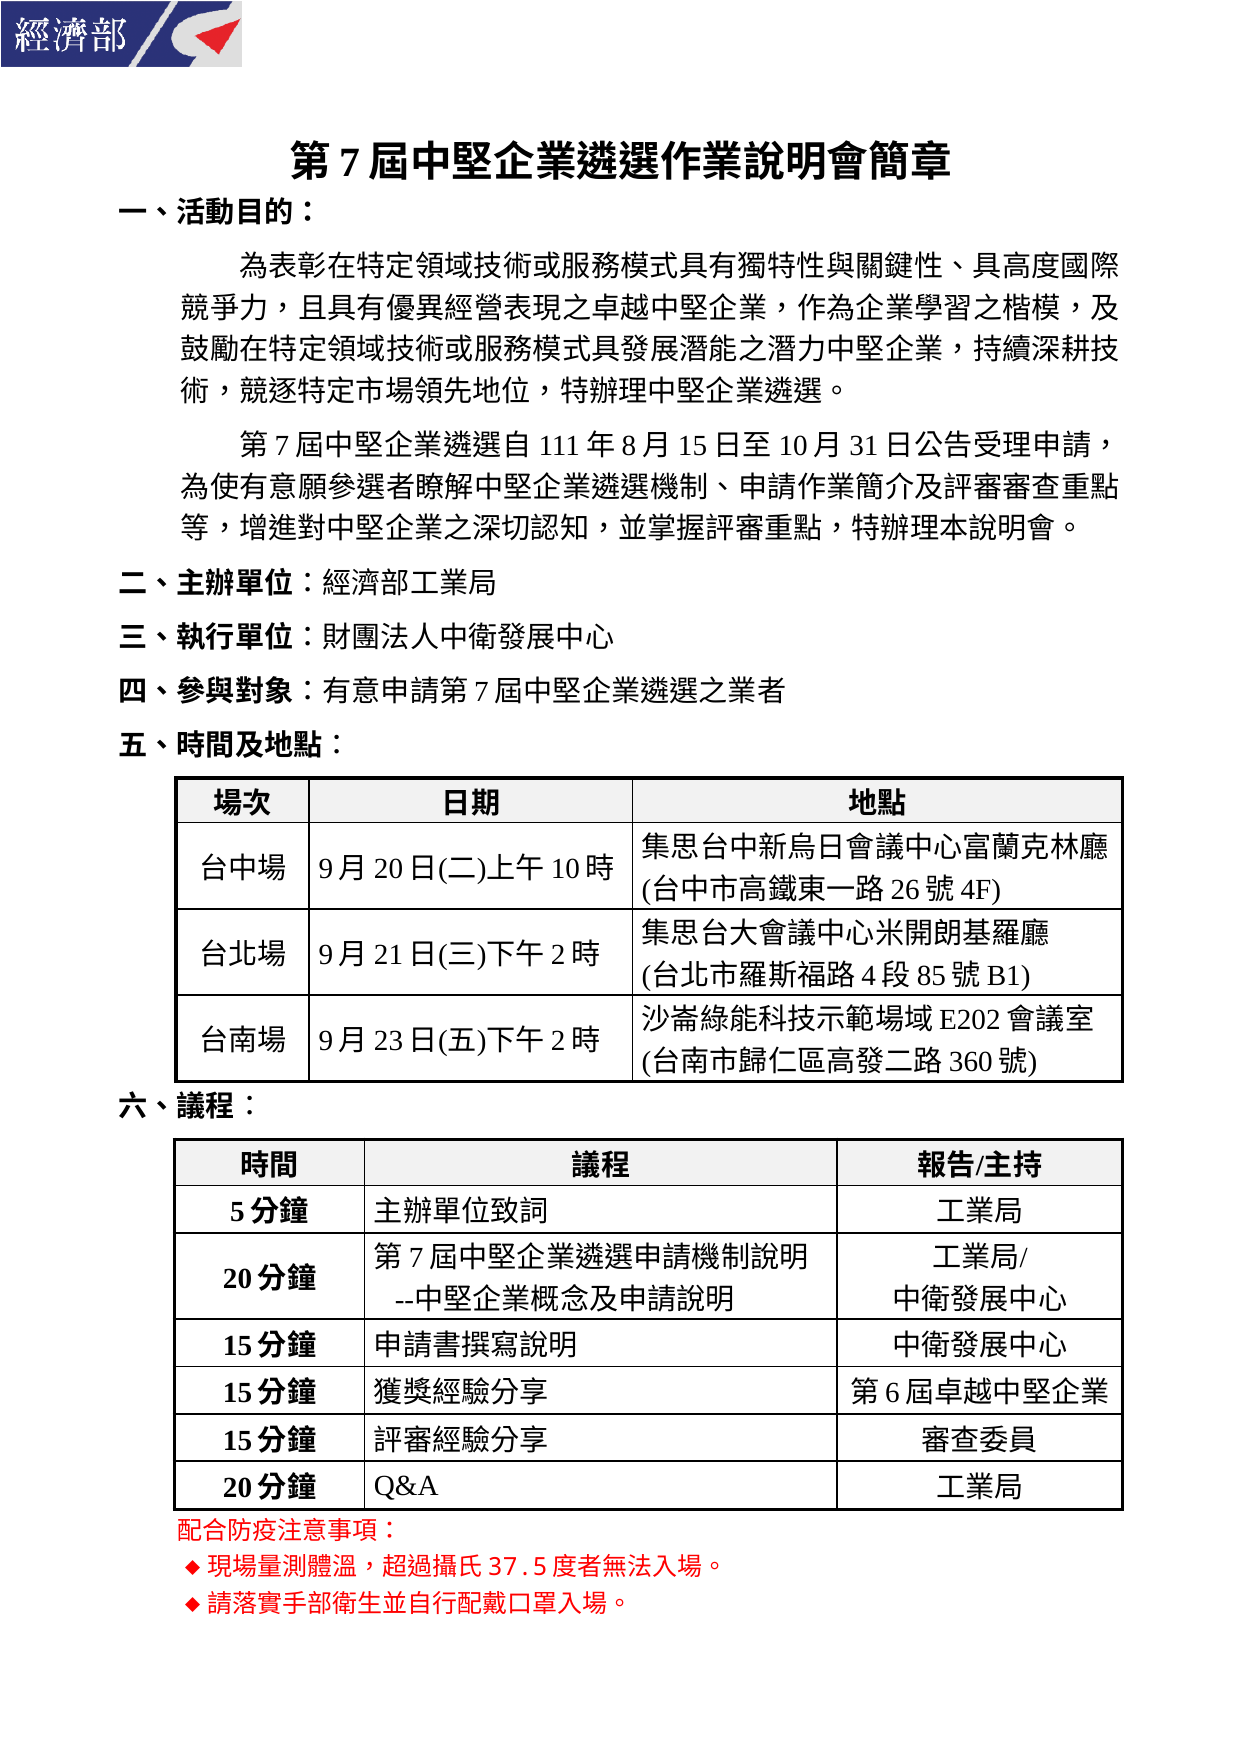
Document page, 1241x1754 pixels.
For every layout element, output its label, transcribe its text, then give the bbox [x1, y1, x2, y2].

table_cell 第7屆中堅企業遴選申請機制說明 --中堅企業概念及申請說明 [365, 1234, 836, 1318]
subtitle 第7屆中堅企業遴選作業說明會簡章 [118, 128, 1122, 189]
table_header 地點 [633, 780, 1121, 822]
table_cell 工業局 [838, 1462, 1121, 1507]
subtitle 四、參與對象：有意申請第7屆中堅企業遴選之業者 [118, 668, 1122, 710]
subtitle 五、時間及地點： [118, 722, 1122, 764]
table_cell 沙崙綠能科技示範場域E202會議室 (台南市歸仁區高發二路360號) [633, 996, 1121, 1080]
table_cell 台南場 [178, 996, 308, 1080]
text 配合防疫注意事項： [177, 1511, 1109, 1547]
table_cell 工業局/ 中衛發展中心 [838, 1234, 1121, 1318]
table_cell 審查委員 [838, 1415, 1121, 1460]
subtitle 六、議程： [118, 1083, 1122, 1125]
table_cell 15分鐘 [176, 1415, 364, 1460]
table_header 日期 [310, 780, 632, 822]
table_cell 集思台中新烏日會議中心富蘭克林廳 (台中市高鐵東一路26號4F) [633, 823, 1121, 908]
table_cell 9月21日(三)下午2時 [310, 910, 632, 994]
table_cell 申請書撰寫說明 [365, 1320, 836, 1366]
table_cell 第6屆卓越中堅企業 [838, 1367, 1121, 1413]
table_header 報告/主持 [838, 1141, 1121, 1185]
subtitle 第7屆中堅企業遴選自111年8月15日至10月31日公告受理申請，為使有意願參選者瞭解中堅企業遴選機制、申請作業簡介及評審審查重點等，增進對中堅企業之深切認知，並掌握評審重點，特辦理本說明會。 [181, 422, 1122, 547]
table_cell 15分鐘 [176, 1320, 364, 1366]
table_cell 20分鐘 [176, 1234, 364, 1318]
table_cell 9月20日(二)上午10時 [310, 823, 632, 908]
text ◆請落實手部衛生並自行配戴口罩入場。 [177, 1583, 1109, 1619]
table_cell 台中場 [178, 823, 308, 908]
text ◆現場量測體溫，超過攝氏37.5度者無法入場。 [177, 1547, 1109, 1583]
table_header 時間 [176, 1141, 364, 1185]
table_cell 工業局 [838, 1186, 1121, 1232]
table_cell 獲獎經驗分享 [365, 1367, 836, 1413]
table_cell 集思台大會議中心米開朗基羅廳 (台北市羅斯福路4段85號B1) [633, 910, 1121, 994]
table_cell 主辦單位致詞 [365, 1186, 836, 1232]
table_cell 5分鐘 [176, 1186, 364, 1232]
subtitle 為表彰在特定領域技術或服務模式具有獨特性與關鍵性、具高度國際競爭力，且具有優異經營表現之卓越中堅企業，作為企業學習之楷模，及鼓勵在特定領域技術或服務模式具發展潛能之潛力中堅企業，持續深耕技術，競逐特定市場領先地位，特辦理中堅企業遴選。 [181, 243, 1122, 410]
table_cell 台北場 [178, 910, 308, 994]
table_header 議程 [365, 1141, 836, 1185]
table_cell 9月23日(五)下午2時 [310, 996, 632, 1080]
table_cell 評審經驗分享 [365, 1415, 836, 1460]
subtitle 二、主辦單位：經濟部工業局 [118, 560, 1122, 601]
table_cell 中衛發展中心 [838, 1320, 1121, 1366]
table_cell 20分鐘 [176, 1462, 364, 1507]
subtitle 三、執行單位：財團法人中衛發展中心 [118, 614, 1152, 656]
subtitle 一、活動目的： [118, 189, 1122, 231]
table_cell 15分鐘 [176, 1367, 364, 1413]
table_header 場次 [178, 780, 308, 822]
table_cell Q&A [365, 1462, 836, 1507]
